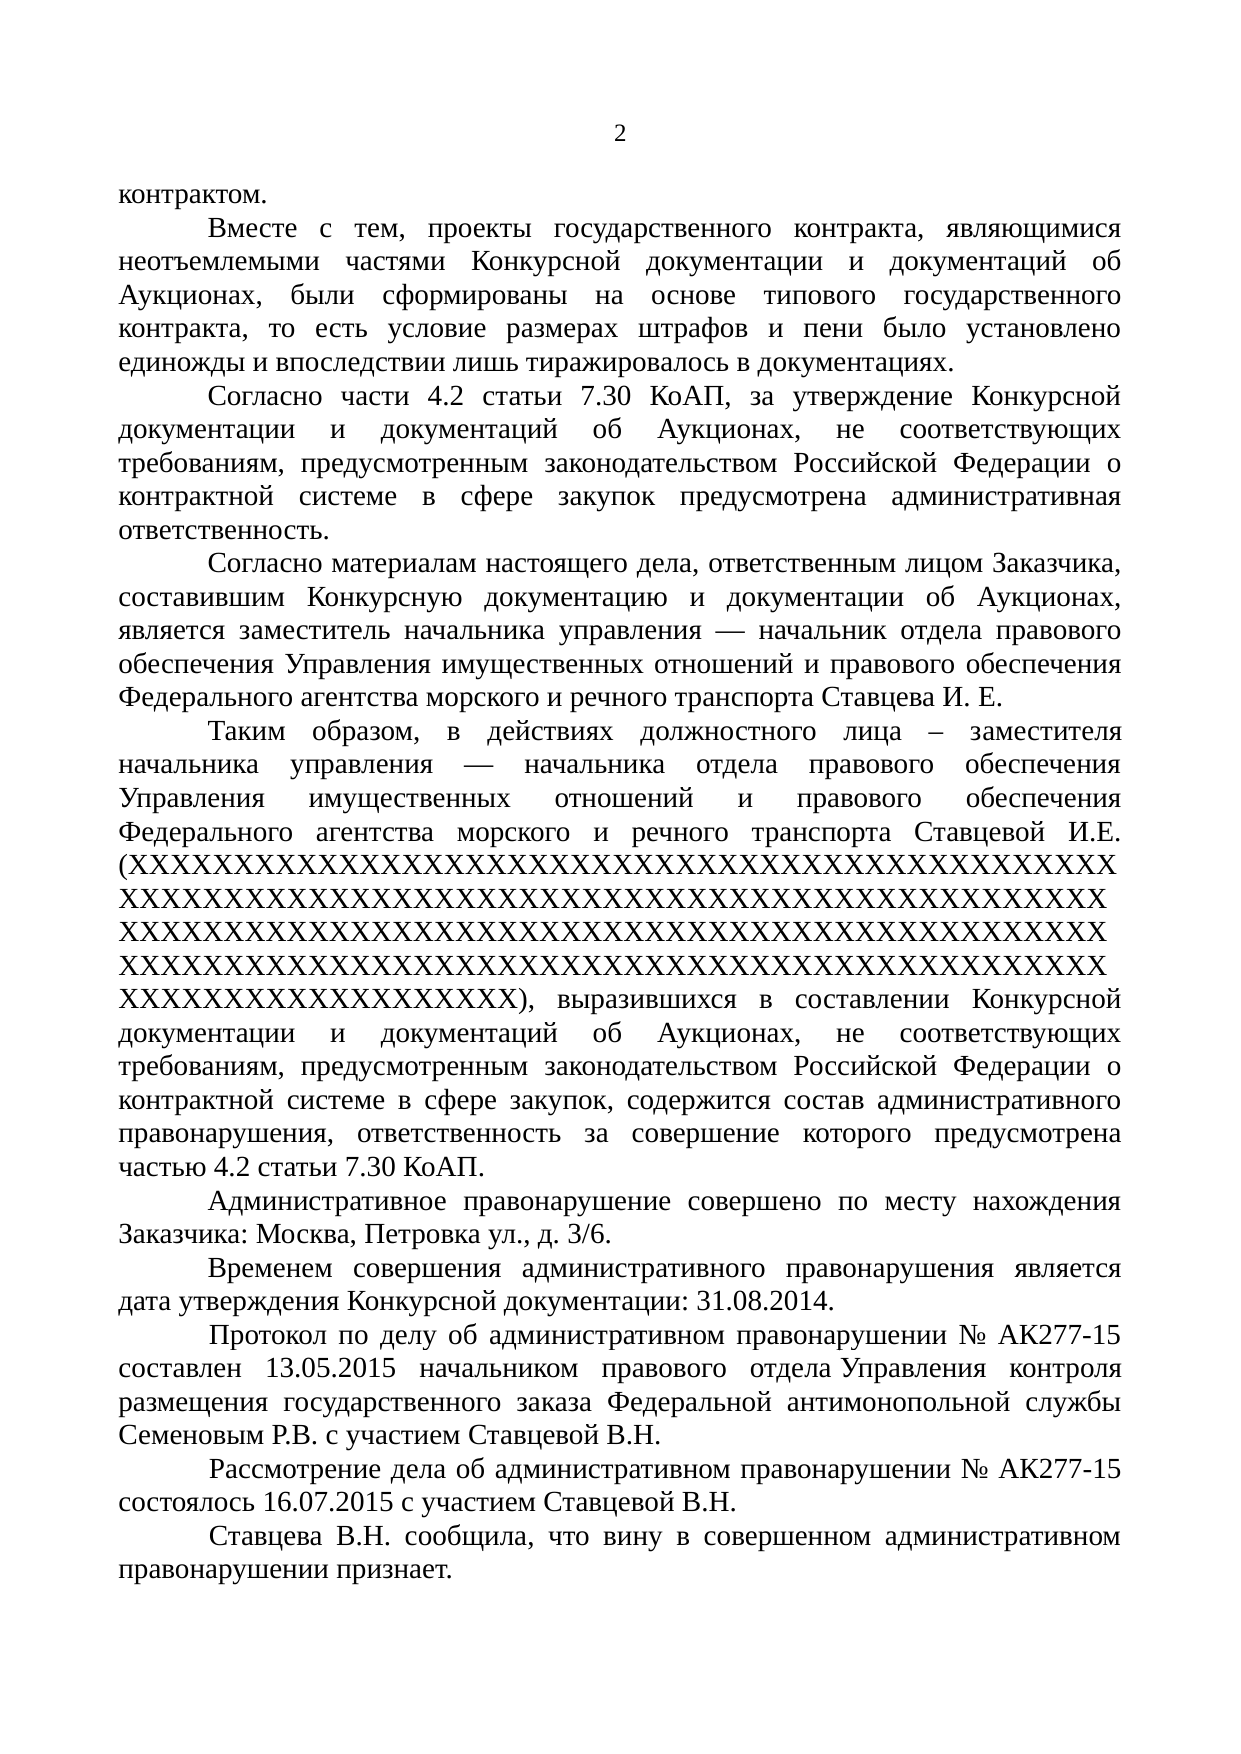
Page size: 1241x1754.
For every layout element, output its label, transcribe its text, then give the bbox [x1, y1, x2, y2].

text Временем совершения административного правонарушения является дата утверждения Конкурсной документации: 31.08.2014. [118, 1250, 1122, 1317]
text Ставцева В.Н. сообщила, что вину в совершенном административном правонарушении признает. [118, 1518, 1122, 1585]
text Таким образом, в действиях должностного лица – заместителя начальника управления — начальника отдела правового обеспечения Управления имущественных отношений и правового обеспечения Федерального агентства морского и речного транспорта Ставцевой И.Е. (XXXXXXXXXXXXXXXXXXXXXXXXXXXXXXXXXXXXXXXXXXXXXXXXXXXXXXXXXXXXXXXXXXXXXXXXXXXXXXXXXXXXXXXXXXXXXXXXXXXXXXXXXXXXXXXXXXXXXXXXXXXXXXXXXXXXXXXXXXXXXXXXXXXXXXXXXXXXXXXXXXXXXXXXXXXXXXXXXXXXXXXXXXXXXXXXXXXXXXXXXXXXXXX), выразившихся в составлении Конкурсной документации и документаций об Аукционах, не соответствующих требованиям, предусмотренным законодательством Российской Федерации о контрактной системе в сфере закупок, содержится состав административного правонарушения, ответственность за совершение которого предусмотрена частью 4.2 статьи 7.30 КоАП. [118, 713, 1122, 1183]
text Протокол по делу об административном правонарушении № АК277-15 составлен 13.05.2015 начальником правового отдела Управления контроля размещения государственного заказа Федеральной антимонопольной службы Семеновым Р.В. с участием Ставцевой В.Н. [118, 1317, 1122, 1451]
text контрактом. [118, 176, 1122, 210]
text Согласно части 4.2 статьи 7.30 КоАП, за утверждение Конкурсной документации и документаций об Аукционах, не соответствующих требованиям, предусмотренным законодательством Российской Федерации о контрактной системе в сфере закупок предусмотрена административная ответственность. [118, 378, 1122, 545]
text Согласно материалам настоящего дела, ответственным лицом Заказчика, составившим Конкурсную документацию и документации об Аукционах, является заместитель начальника управления — начальник отдела правового обеспечения Управления имущественных отношений и правового обеспечения Федерального агентства морского и речного транспорта Ставцева И. Е. [118, 545, 1122, 713]
text Рассмотрение дела об административном правонарушении № АК277-15 состоялось 16.07.2015 с участием Ставцевой В.Н. [118, 1451, 1122, 1518]
text Вместе с тем, проекты государственного контракта, являющимися неотъемлемыми частями Конкурсной документации и документаций об Аукционах, были сформированы на основе типового государственного контракта, то есть условие размерах штрафов и пени было установлено единожды и впоследствии лишь тиражировалось в документациях. [118, 210, 1122, 378]
text Административное правонарушение совершено по месту нахождения Заказчика: Москва, Петровка ул., д. 3/6. [118, 1183, 1122, 1250]
